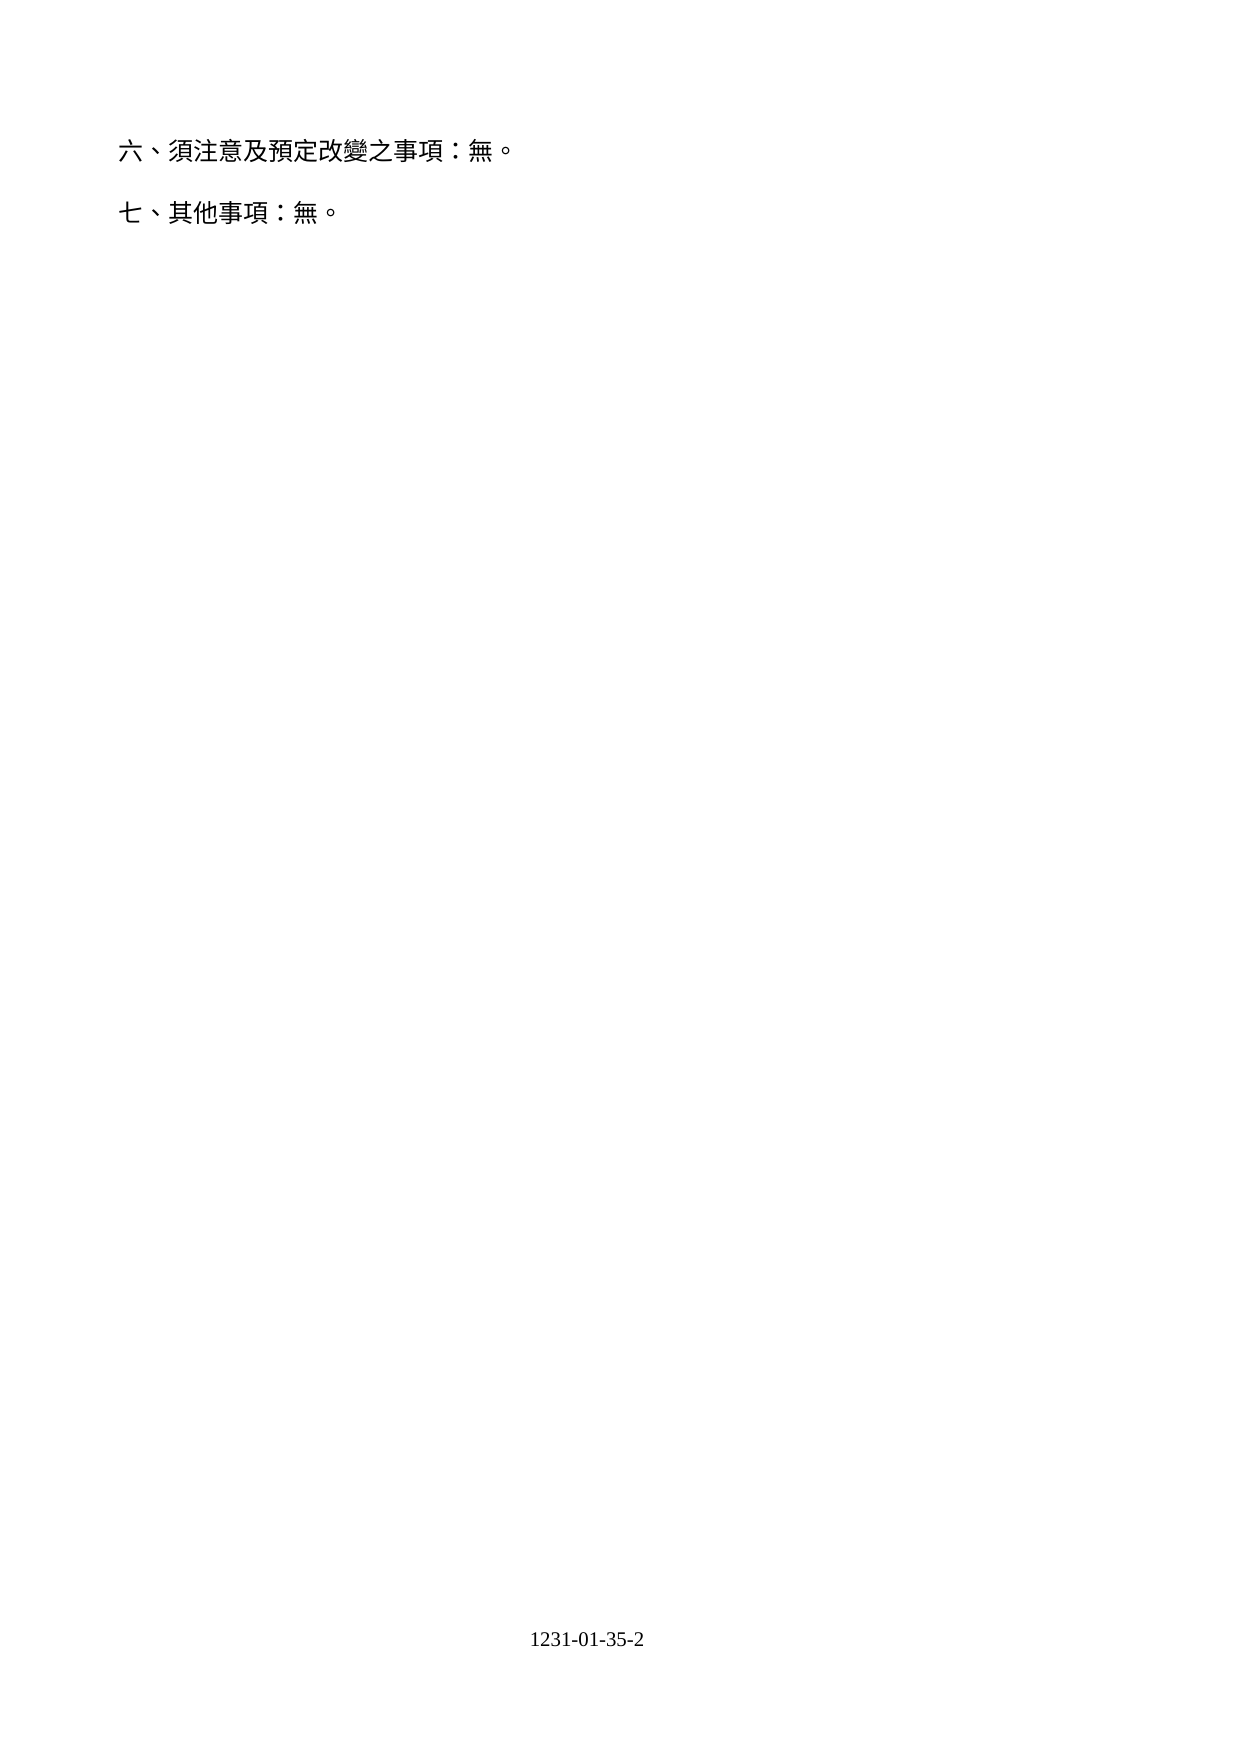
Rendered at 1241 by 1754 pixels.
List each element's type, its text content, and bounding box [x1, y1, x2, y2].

text 六、須注意及預定改變之事項：無。 [118, 108, 1122, 170]
text 七、其他事項：無。 [118, 170, 1122, 233]
